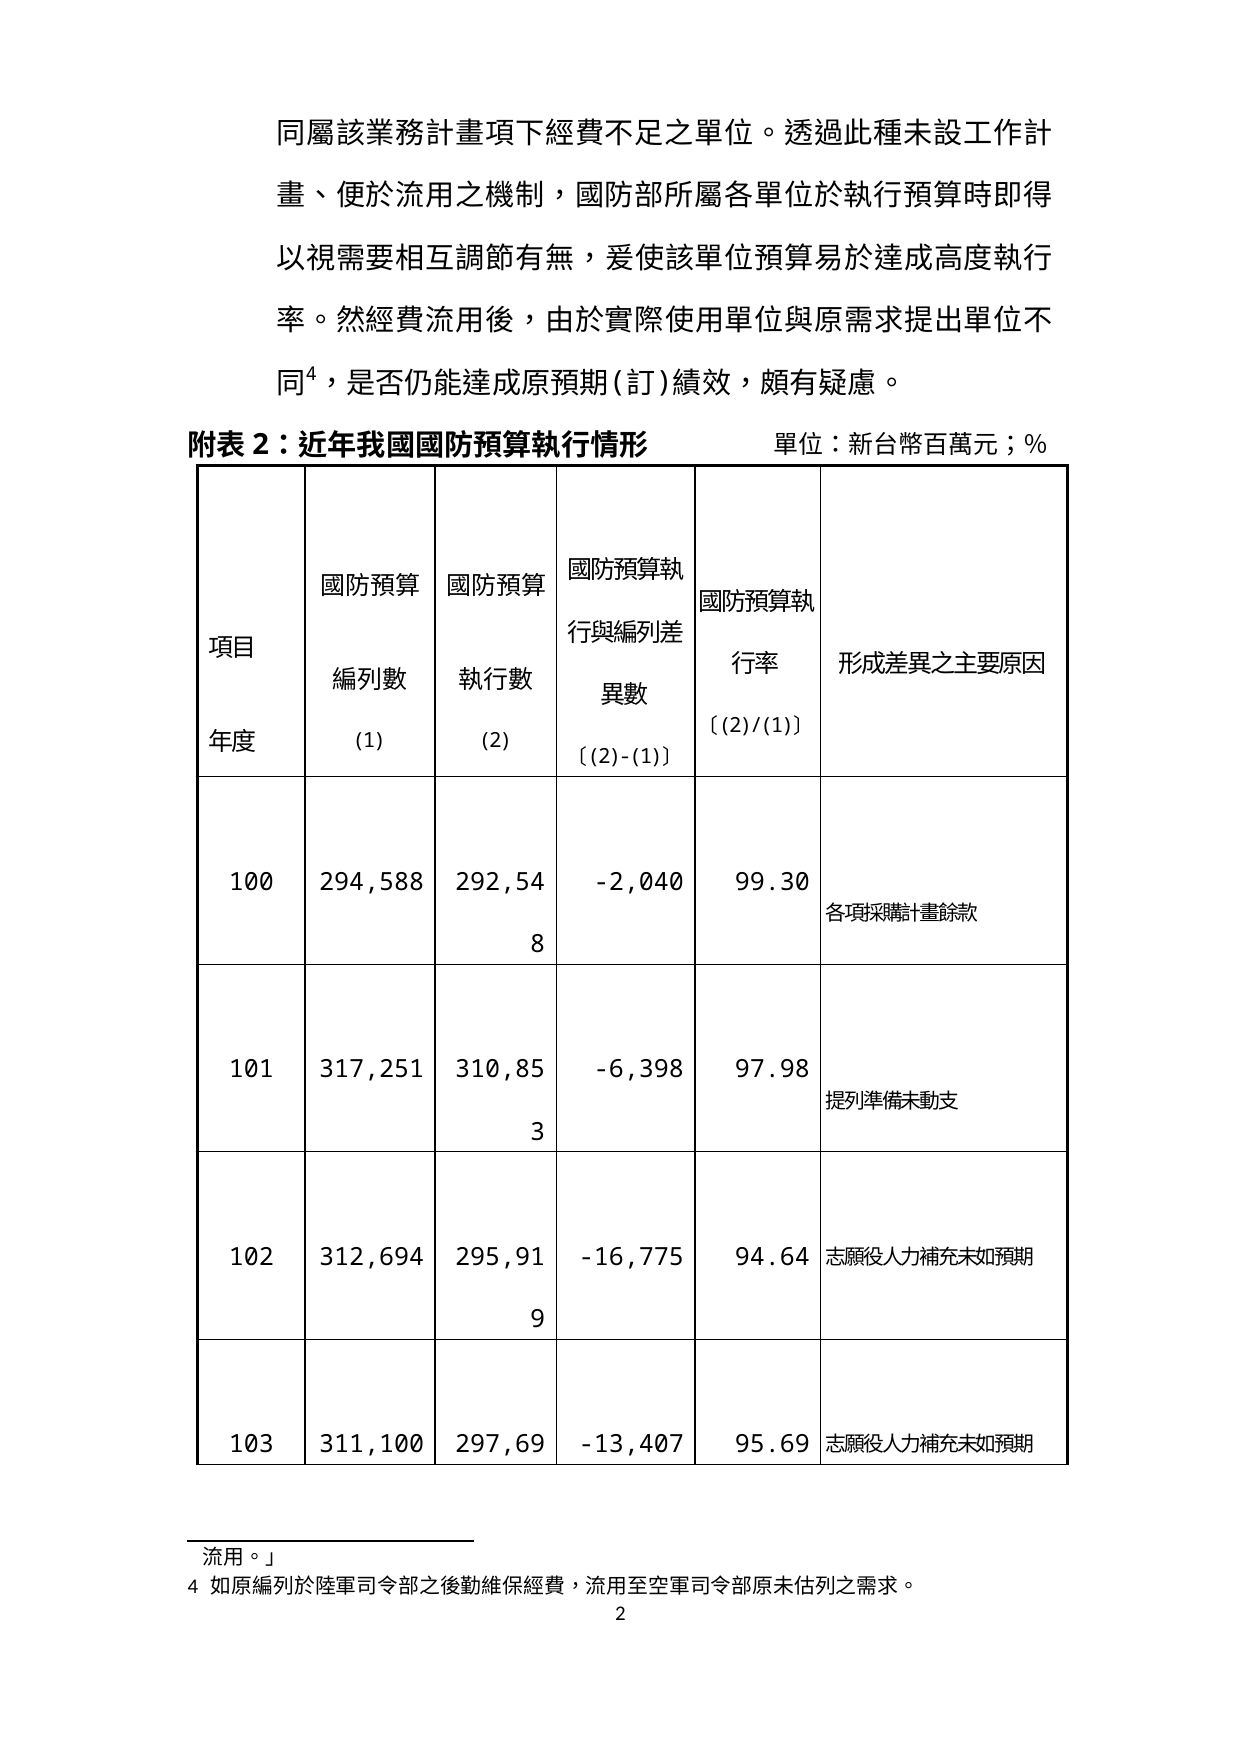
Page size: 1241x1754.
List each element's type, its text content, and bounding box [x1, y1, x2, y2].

table_cell 295,919 [436, 1152, 556, 1339]
table_cell 311,100 [306, 1340, 434, 1464]
table_cell 292,548 [436, 777, 556, 964]
table_cell -16,775 [557, 1152, 694, 1339]
text 如原編列於陸軍司令部之後勤維保經費，流用至空軍司令部原未估列之需求。 [187, 1571, 1053, 1600]
table_cell 志願役人力補充未如預期 [821, 1340, 1066, 1464]
table_header 項目 年度 [199, 467, 304, 776]
table_header 國防預算 編列數(1) [306, 467, 434, 776]
table_cell 各項採購計畫餘款 [821, 777, 1066, 964]
table_header 國防預算 執行數(2) [436, 467, 556, 776]
table_cell 103 [199, 1340, 304, 1464]
table_cell 294,588 [306, 777, 434, 964]
table_cell 312,694 [306, 1152, 434, 1339]
text 流用。」 [186, 1541, 1053, 1571]
table_cell 100 [199, 777, 304, 964]
table_cell 310,853 [436, 965, 556, 1151]
table_cell 提列準備未動支 [821, 965, 1066, 1151]
table_cell 99.30 [696, 777, 820, 964]
table_cell 95.69 [696, 1340, 820, 1464]
table_header 國防預算執行與編列差異數 〔(2)-(1)〕 [557, 467, 694, 776]
table_cell 志願役人力補充未如預期 [821, 1152, 1066, 1339]
table_cell 101 [199, 965, 304, 1151]
table_cell 94.64 [696, 1152, 820, 1339]
table_header 形成差異之主要原因 [821, 467, 1066, 776]
table_cell 297,69 [436, 1340, 556, 1464]
table_cell 317,251 [306, 965, 434, 1151]
text 附表2：近年我國國防預算執行情形 單位：新台幣百萬元；％ [187, 401, 1053, 464]
table_cell -6,398 [557, 965, 694, 1151]
table_header 國防預算執行率〔(2)/(1)〕 [696, 467, 820, 776]
table_cell 97.98 [696, 965, 820, 1151]
text 承上所述，續就近年我國國防預算實際執行情形以觀，如附表2所示，近5年度(100年度至104年度)國防預算之執行率皆在94％以上(詳附表2)，整體執行結果尚稱良好，惟此實與編列國防預算最主要之單位預算—國防部所屬單位預算(公開部分)依其業務特性有異於其他普通公務機關之特殊編製方式有關。按國防部所屬單位預算中，編列陸、海、空三軍司令部、參謀本部及其他直屬單位、作戰部隊如後備、憲兵指揮部、軍備局、軍醫局、軍事情報局、防空飛彈指揮部、資電作戰指揮部…等之人員維持、作業維持及軍事投資所需歲出預算，然為利各單位於年度中如遇有突發狀況或因應客觀環境變化產生之軍事需求，該單位預算每年度達約3,000億元左右之預算規模僅區分十餘個業務計畫編列，而將眾多軍事單位用途性質類同之預算，統合編列在同一個業務計畫項下，並未設置工作計畫，復依「中央政府各機關單位預算執行要點」第25點對計畫科目間之流用限制規定，如無工作計畫者，可擴大為業務計畫科目間之經費不得互相流用。國防部即利用該彈性機制，將有賸餘之計畫經費流用至同屬該業務計畫項下經費不足之單位。透過此種未設工作計畫、便於流用之機制，國防部所屬各單位於執行預算時即得以視需要相互調節有無，爰使該單位預算易於達成高度執行率。然經費流用後，由於實際使用單位與原需求提出單位不同，是否仍能達成原預期(訂)績效，頗有疑慮。 [276, 89, 1053, 401]
table_cell -13,407 [557, 1340, 694, 1464]
table_cell 102 [199, 1152, 304, 1339]
table_cell -2,040 [557, 777, 694, 964]
